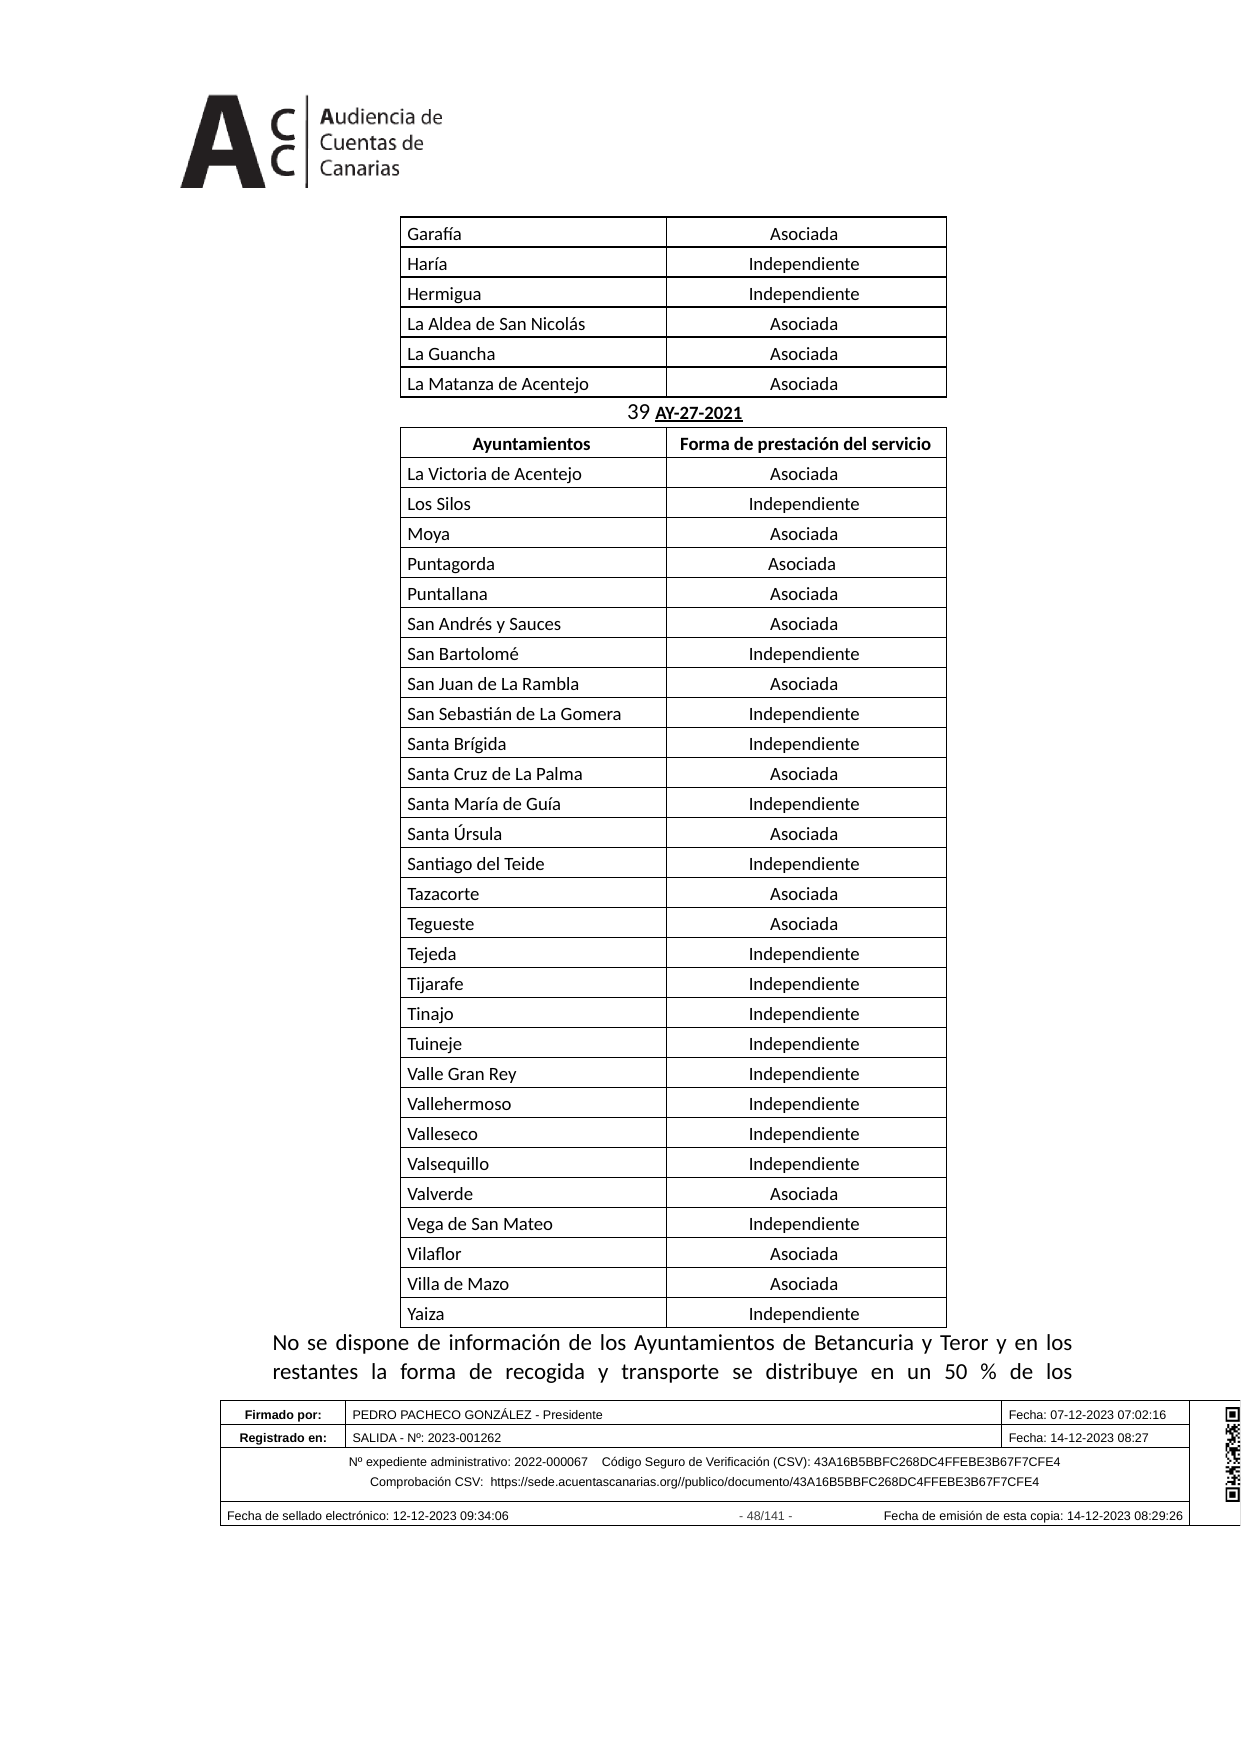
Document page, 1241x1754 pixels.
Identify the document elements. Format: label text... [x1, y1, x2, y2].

table_cell Independiente [667, 938, 946, 967]
table_cell Asociada [667, 1238, 946, 1267]
table_cell Asociada [667, 1268, 946, 1297]
table_cell Asociada [667, 308, 946, 336]
table_header Ayuntamientos [401, 428, 666, 457]
table_cell Independiente [667, 1088, 946, 1117]
table_header Forma de prestación del servicio [667, 428, 946, 457]
table_cell Independiente [667, 248, 946, 276]
table_cell Independiente [667, 788, 946, 817]
table_cell Hermigua [401, 278, 666, 306]
table_cell Independiente [667, 998, 946, 1027]
table_cell Valleseco [401, 1118, 666, 1147]
table_cell Valle Gran Rey [401, 1058, 666, 1087]
table_cell Los Silos [401, 488, 666, 517]
table_cell Independiente [667, 1148, 946, 1177]
table_cell Independiente [667, 698, 946, 727]
table_cell Tejeda [401, 938, 666, 967]
table_cell Asociada [667, 548, 946, 577]
table_cell Tegueste [401, 908, 666, 937]
table_cell Asociada [667, 578, 946, 607]
table_cell Moya [401, 518, 666, 547]
table_cell Puntallana [401, 578, 666, 607]
table_cell Asociada [667, 518, 946, 547]
table_cell Independiente [667, 1058, 946, 1087]
table_cell Tazacorte [401, 878, 666, 907]
table_cell Santa Cruz de La Palma [401, 758, 666, 787]
table_cell Independiente [667, 1028, 946, 1057]
table_cell Asociada [667, 458, 946, 487]
table_cell Independiente [667, 1208, 946, 1237]
table_cell Asociada [667, 668, 946, 697]
table_cell Valverde [401, 1178, 666, 1207]
table_cell Independiente [667, 968, 946, 997]
table_cell Santa María de Guía [401, 788, 666, 817]
table_cell Santiago del Teide [401, 848, 666, 877]
subtitle 39 AY-27-2021 [627, 397, 1096, 424]
table_cell San Sebastián de La Gomera [401, 698, 666, 727]
table_cell Vallehermoso [401, 1088, 666, 1117]
table_cell San Bartolomé [401, 638, 666, 667]
table_cell Puntagorda [401, 548, 666, 577]
table_cell Independiente [667, 1298, 946, 1327]
table_cell Tuineje [401, 1028, 666, 1057]
table_cell Asociada [667, 818, 946, 847]
table_cell Tijarafe [401, 968, 666, 997]
table_cell Santa Úrsula [401, 818, 666, 847]
table_cell La Matanza de Acentejo [401, 368, 666, 396]
table_cell Asociada [667, 878, 946, 907]
table_cell Independiente [667, 638, 946, 667]
table_cell Yaiza [401, 1298, 666, 1327]
table_cell Asociada [667, 608, 946, 637]
text No se dispone de información de los Ayuntamientos de Betancuria y Teror y en los restantes la forma de recogida y transporte se distribuye en un 50 % de los [272, 1328, 1074, 1385]
table_cell San Andrés y Sauces [401, 608, 666, 637]
table_cell La Victoria de Acentejo [401, 458, 666, 487]
table_cell Asociada [667, 1178, 946, 1207]
table_cell Asociada [667, 218, 946, 246]
table_cell Independiente [667, 1118, 946, 1147]
table_cell Independiente [667, 728, 946, 757]
table_cell Asociada [667, 338, 946, 366]
table_cell La Aldea de San Nicolás [401, 308, 666, 336]
table_cell Haría [401, 248, 666, 276]
table_cell Asociada [667, 368, 946, 396]
table_cell Asociada [667, 908, 946, 937]
table_cell Garafía [401, 218, 666, 246]
table_cell San Juan de La Rambla [401, 668, 666, 697]
table_cell Independiente [667, 848, 946, 877]
table_cell Valsequillo [401, 1148, 666, 1177]
table_cell Independiente [667, 278, 946, 306]
table_cell Vega de San Mateo [401, 1208, 666, 1237]
table_cell Independiente [667, 488, 946, 517]
table_cell Tinajo [401, 998, 666, 1027]
table_cell Vilaflor [401, 1238, 666, 1267]
table_cell Santa Brígida [401, 728, 666, 757]
table_cell La Guancha [401, 338, 666, 366]
table_cell Asociada [667, 758, 946, 787]
table_cell Villa de Mazo [401, 1268, 666, 1297]
